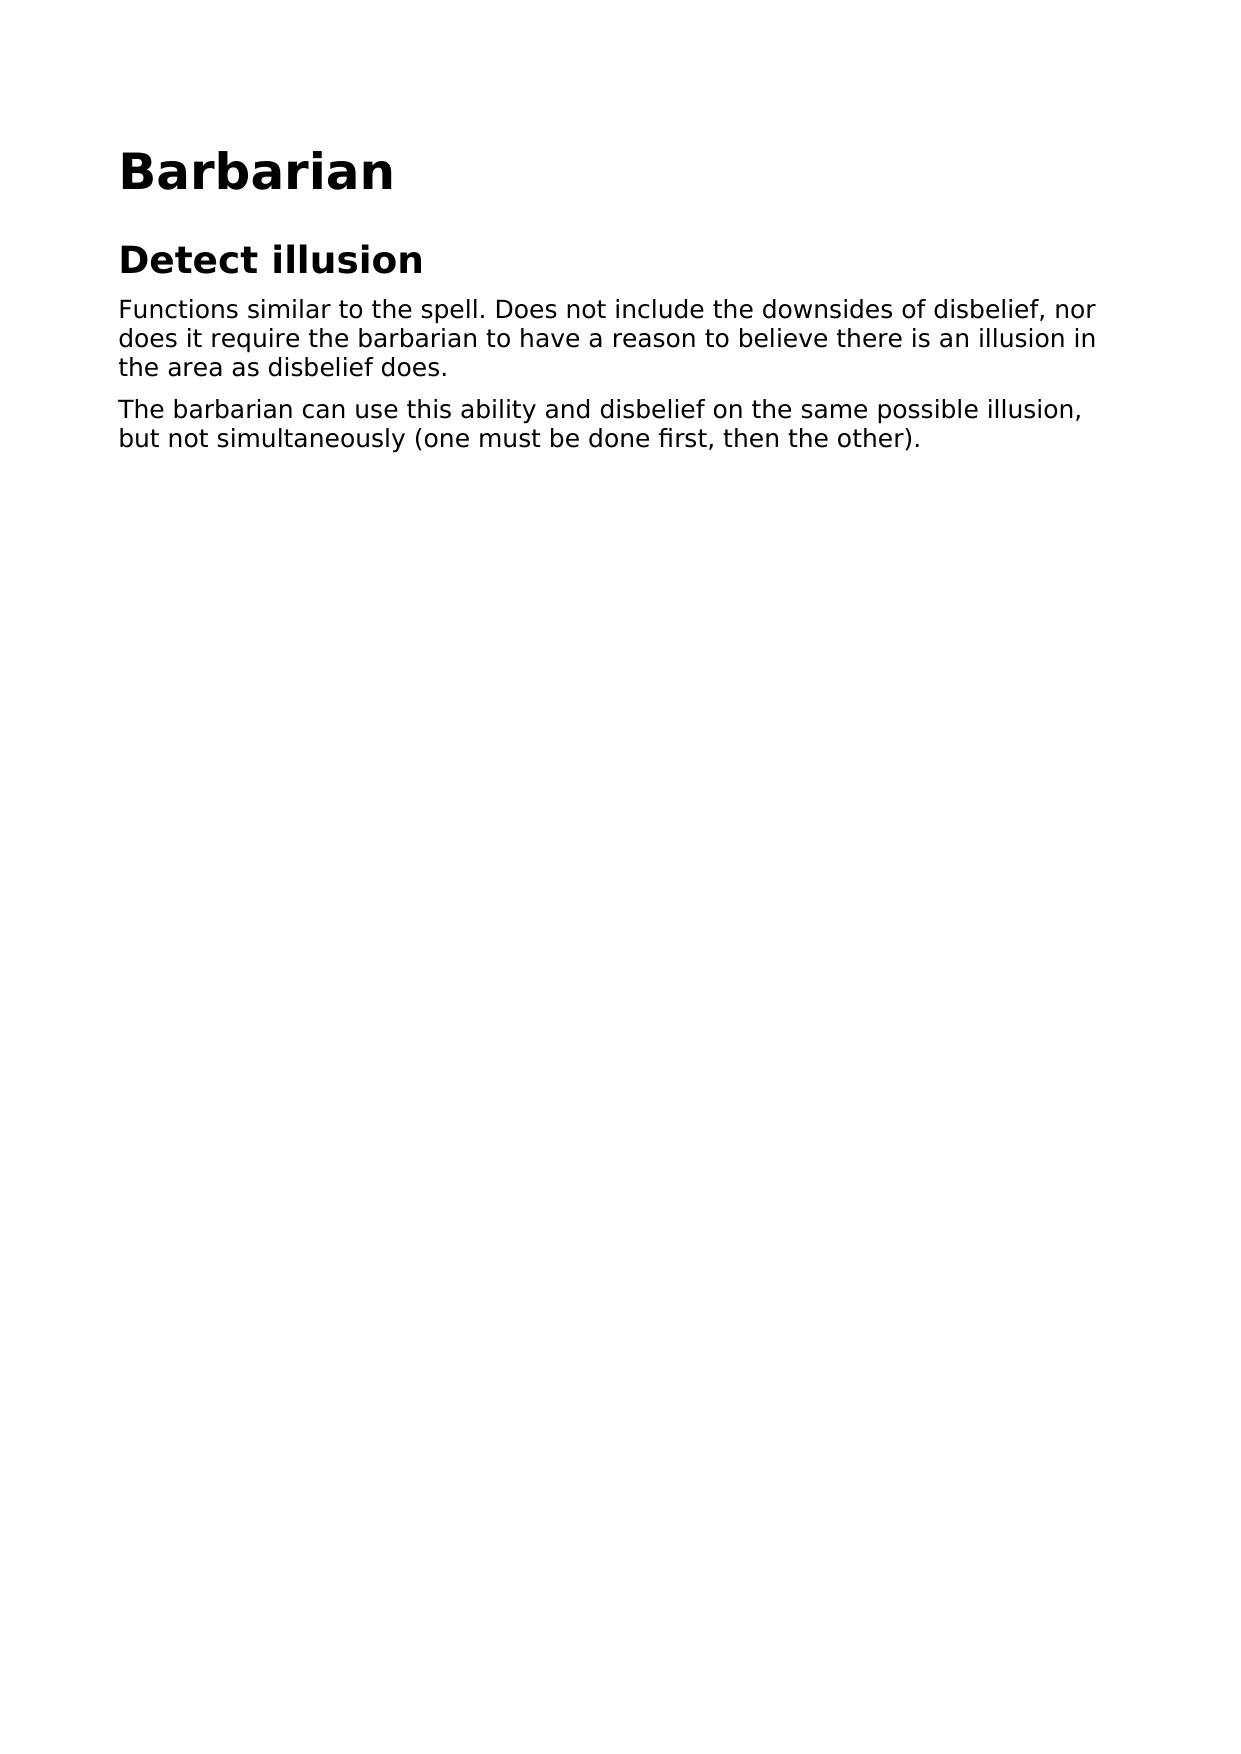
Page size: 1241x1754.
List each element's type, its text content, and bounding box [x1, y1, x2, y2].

subtitle Barbarian [118, 143, 1122, 201]
text Functions similar to the spell. Does not include the downsides of disbelief, nor does it require the barbarian to have a reason to believe there is an illusion in the area as disbelief does. [118, 295, 1122, 382]
subtitle Detect illusion [118, 239, 1122, 282]
text The barbarian can use this ability and disbelief on the same possible illusion, but not simultaneously (one must be done first, then the other). [118, 395, 1122, 453]
